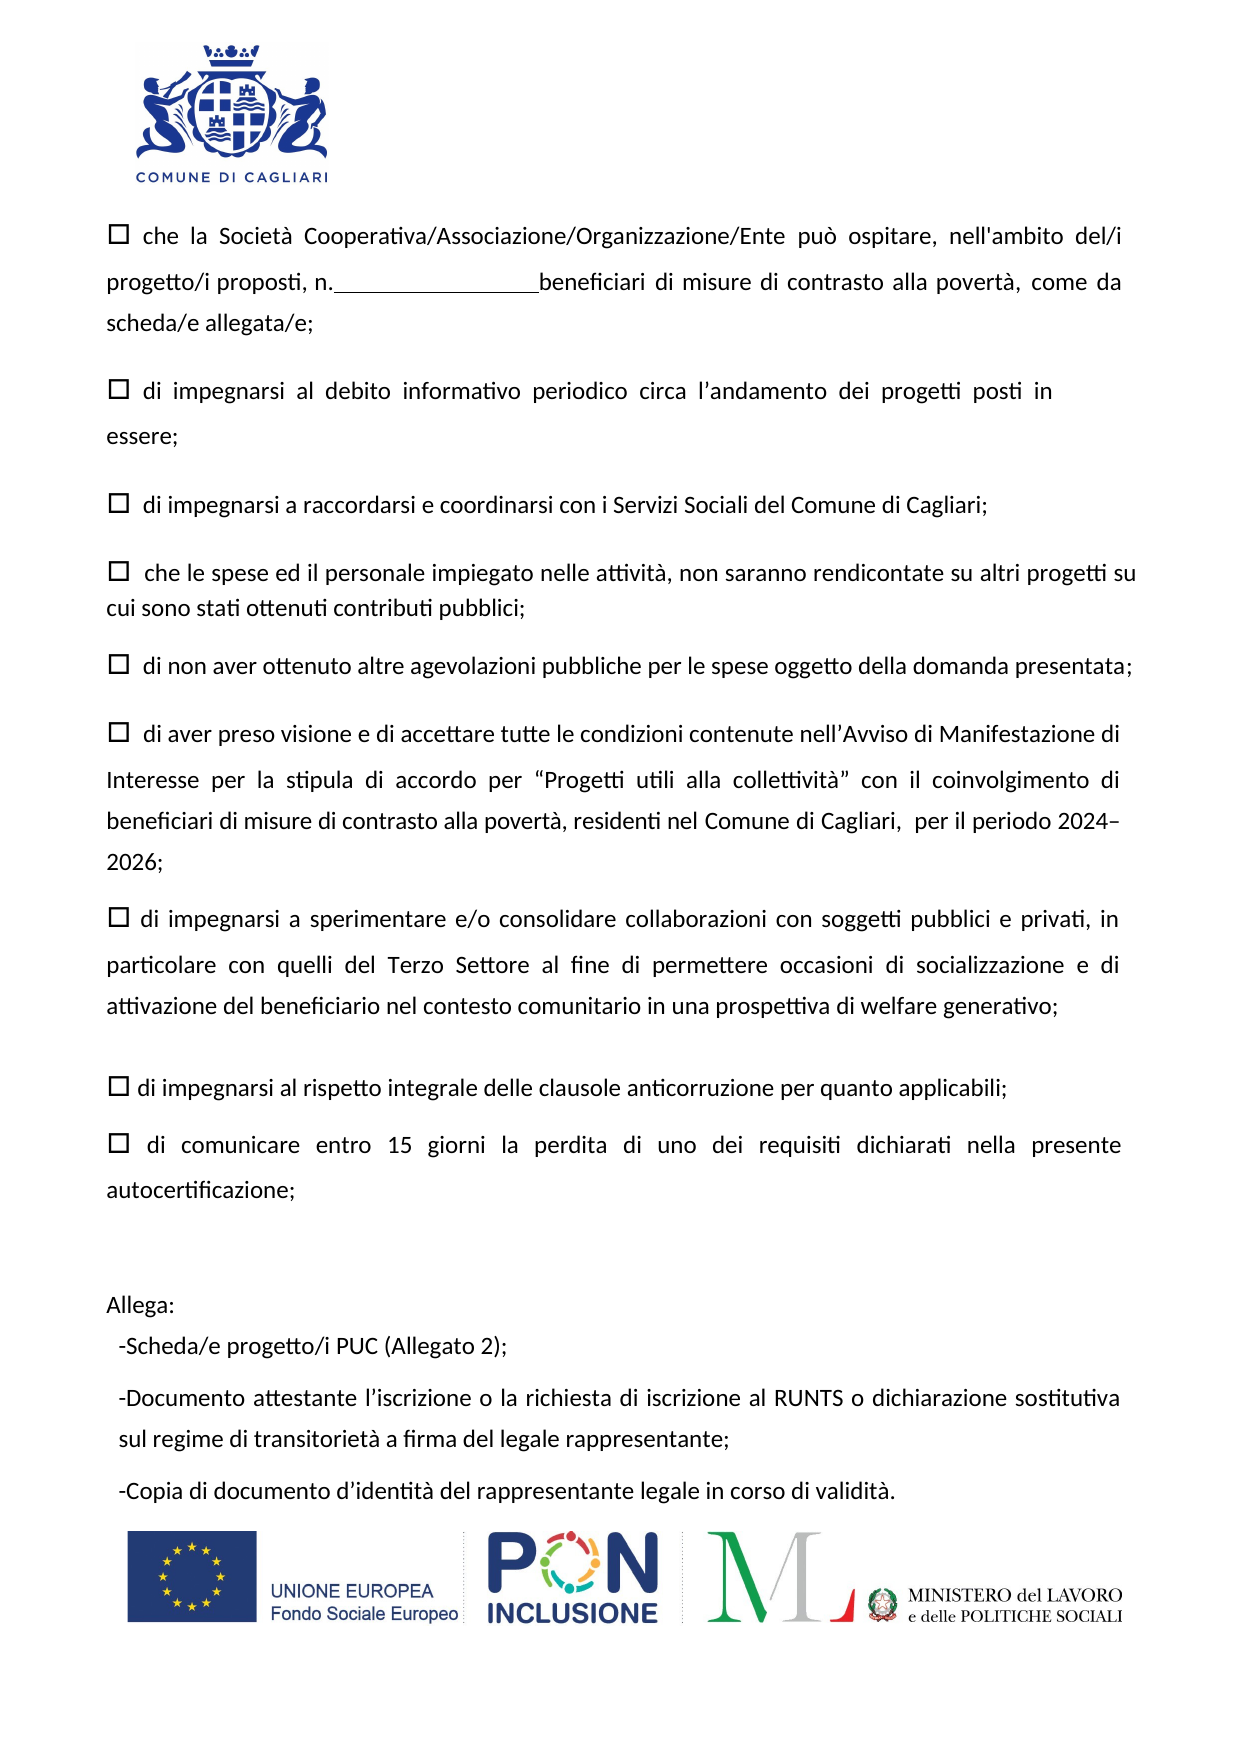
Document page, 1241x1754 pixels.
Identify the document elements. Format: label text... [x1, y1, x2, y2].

text -Scheda/e progetto/i PUC (Allegato 2); [118, 1331, 785, 1361]
picture [135, 42, 329, 185]
text □ di impegnarsi a sperimentare e/o consolidare collaborazioni con soggetti pubblici e privati, in particolare con quelli del Terzo Settore al fine di permettere occasioni di socializzazione e di attivazione del beneficiario nel contesto comunitario in una prospettiva di welfare generativo; [106, 887, 1121, 1020]
text □ che la Società Cooperativa/Associazione/Organizzazione/Ente può ospitare, nell'ambito del/i progetto/i proposti, n. beneficiari di misure di contrasto alla povertà, come da scheda/e allegata/e; [106, 204, 1122, 337]
list □ che le spese ed il personale impiegato nelle attività, non saranno rendicontate su altri progetti su cui sono stati ottenuti contributi pubblici; [106, 541, 1138, 623]
text □ di aver preso visione e di accettare tutte le condizioni contenute nell’Avviso di Manifestazione di Interesse per la stipula di accordo per “Progetti utili alla collettività” con il coinvolgimento di beneficiari di misure di contrasto alla povertà, residenti nel Comune di Cagliari, per il periodo 2024–2026; [106, 702, 1121, 877]
text -Documento attestante l’iscrizione o la richiesta di iscrizione al RUNTS o dichiarazione sostitutiva sul regime di transitorietà a firma del legale rappresentante; [118, 1382, 1122, 1454]
text □ di impegnarsi al debito informativo periodico circa l’andamento dei progetti posti in essere; [106, 359, 1053, 451]
picture [127, 1531, 1122, 1626]
text □ di impegnarsi a raccordarsi e coordinarsi con i Servizi Sociali del Comune di Cagliari; [106, 473, 1053, 524]
list □ di non aver ottenuto altre agevolazioni pubbliche per le spese oggetto della domanda presentata; [106, 634, 1138, 685]
text Allega: [106, 1289, 1138, 1319]
text □ di impegnarsi al rispetto integrale delle clausole anticorruzione per quanto applicabili; [106, 1072, 1138, 1102]
text □ di comunicare entro 15 giorni la perdita di uno dei requisiti dichiarati nella presente autocertificazione; [106, 1113, 1122, 1205]
text -Copia di documento d’identità del rappresentante legale in corso di validità. [118, 1475, 1122, 1505]
